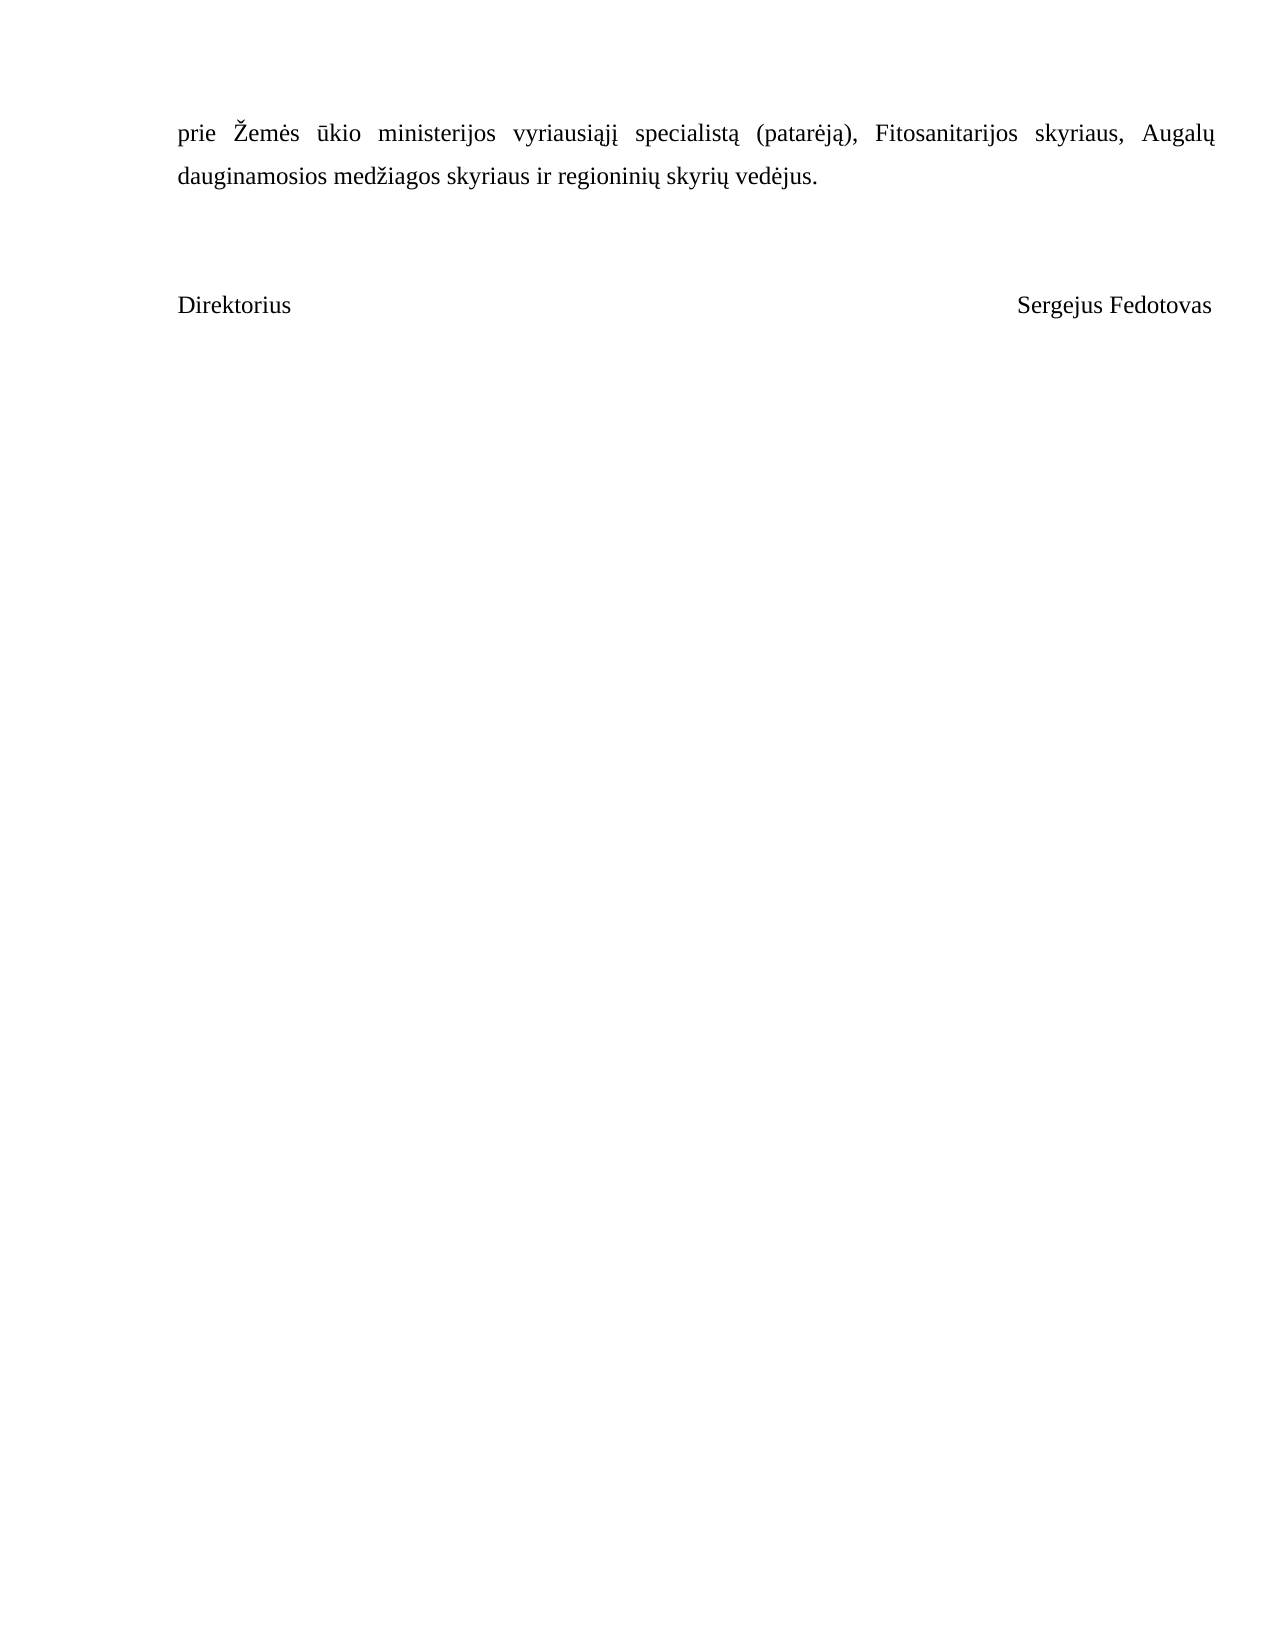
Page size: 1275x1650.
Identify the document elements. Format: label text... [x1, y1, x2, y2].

text Direktorius Sergejus Fedotovas [177, 291, 1216, 319]
text prie Žemės ūkio ministerijos vyriausiąjį specialistą (patarėją), Fitosanitarijos skyriaus, Augalų dauginamosios medžiagos skyriaus ir regioninių skyrių vedėjus. [177, 118, 1216, 190]
